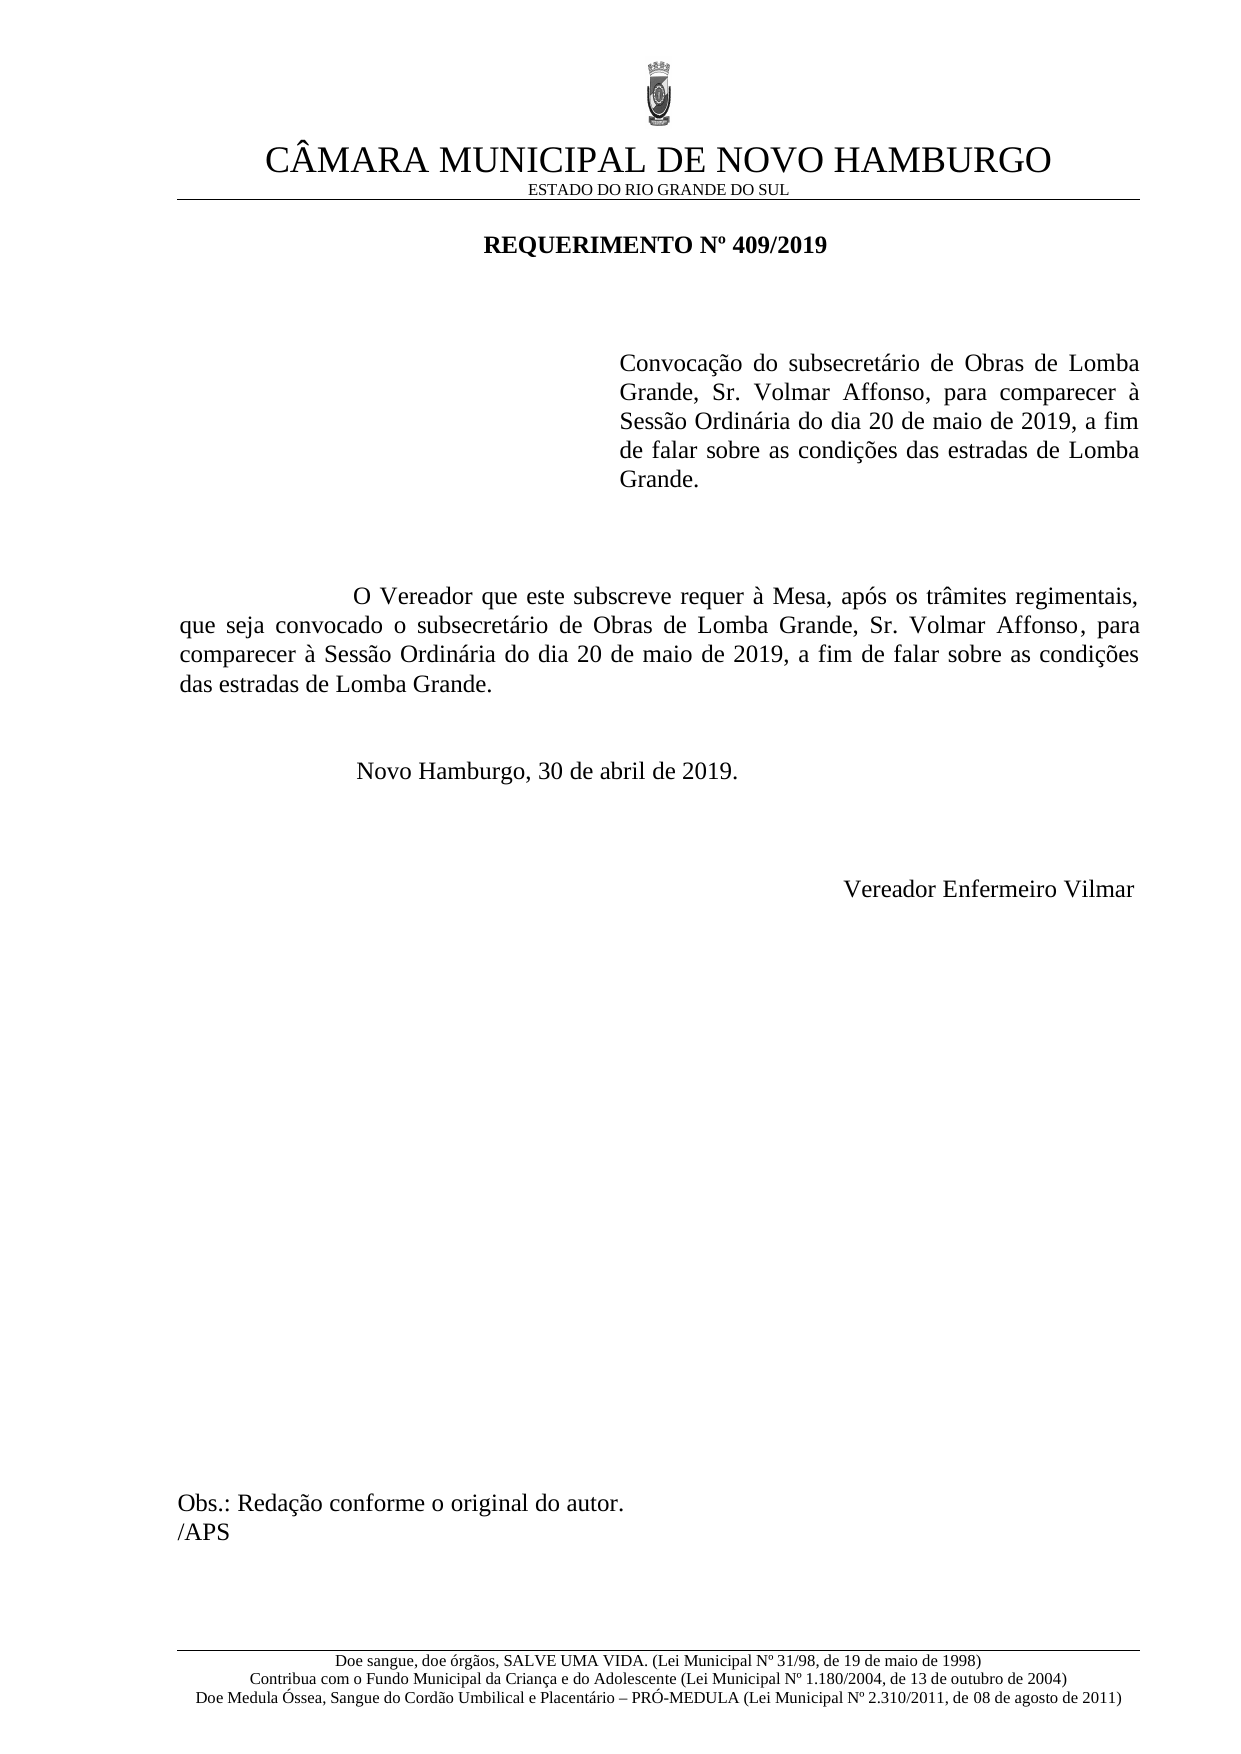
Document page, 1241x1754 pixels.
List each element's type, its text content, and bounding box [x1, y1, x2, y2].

title REQUERIMENTO Nº 409/2019 [177, 230, 1140, 259]
text /APS [177, 1517, 1140, 1546]
text Convocação do subsecretário de Obras de Lomba Grande, Sr. Volmar Affonso, para comparecer à Sessão Ordinária do dia 20 de maio de 2019, a fim de falar sobre as condições das estradas de Lomba Grande. [619, 347, 1140, 493]
text Obs.: Redação conforme o original do autor. [177, 1488, 1140, 1517]
text Novo Hamburgo, 30 de abril de 2019. [177, 756, 1140, 785]
text Vereador Enfermeiro Vilmar [177, 874, 1140, 903]
text O Vereador que este subscreve requer à Mesa, após os trâmites regimentais, que seja convocado o subsecretário de Obras de Lomba Grande, Sr. Volmar Affonso, para comparecer à Sessão Ordinária do dia 20 de maio de 2019, a fim de falar sobre as condições das estradas de Lomba Grande. [179, 581, 1140, 697]
